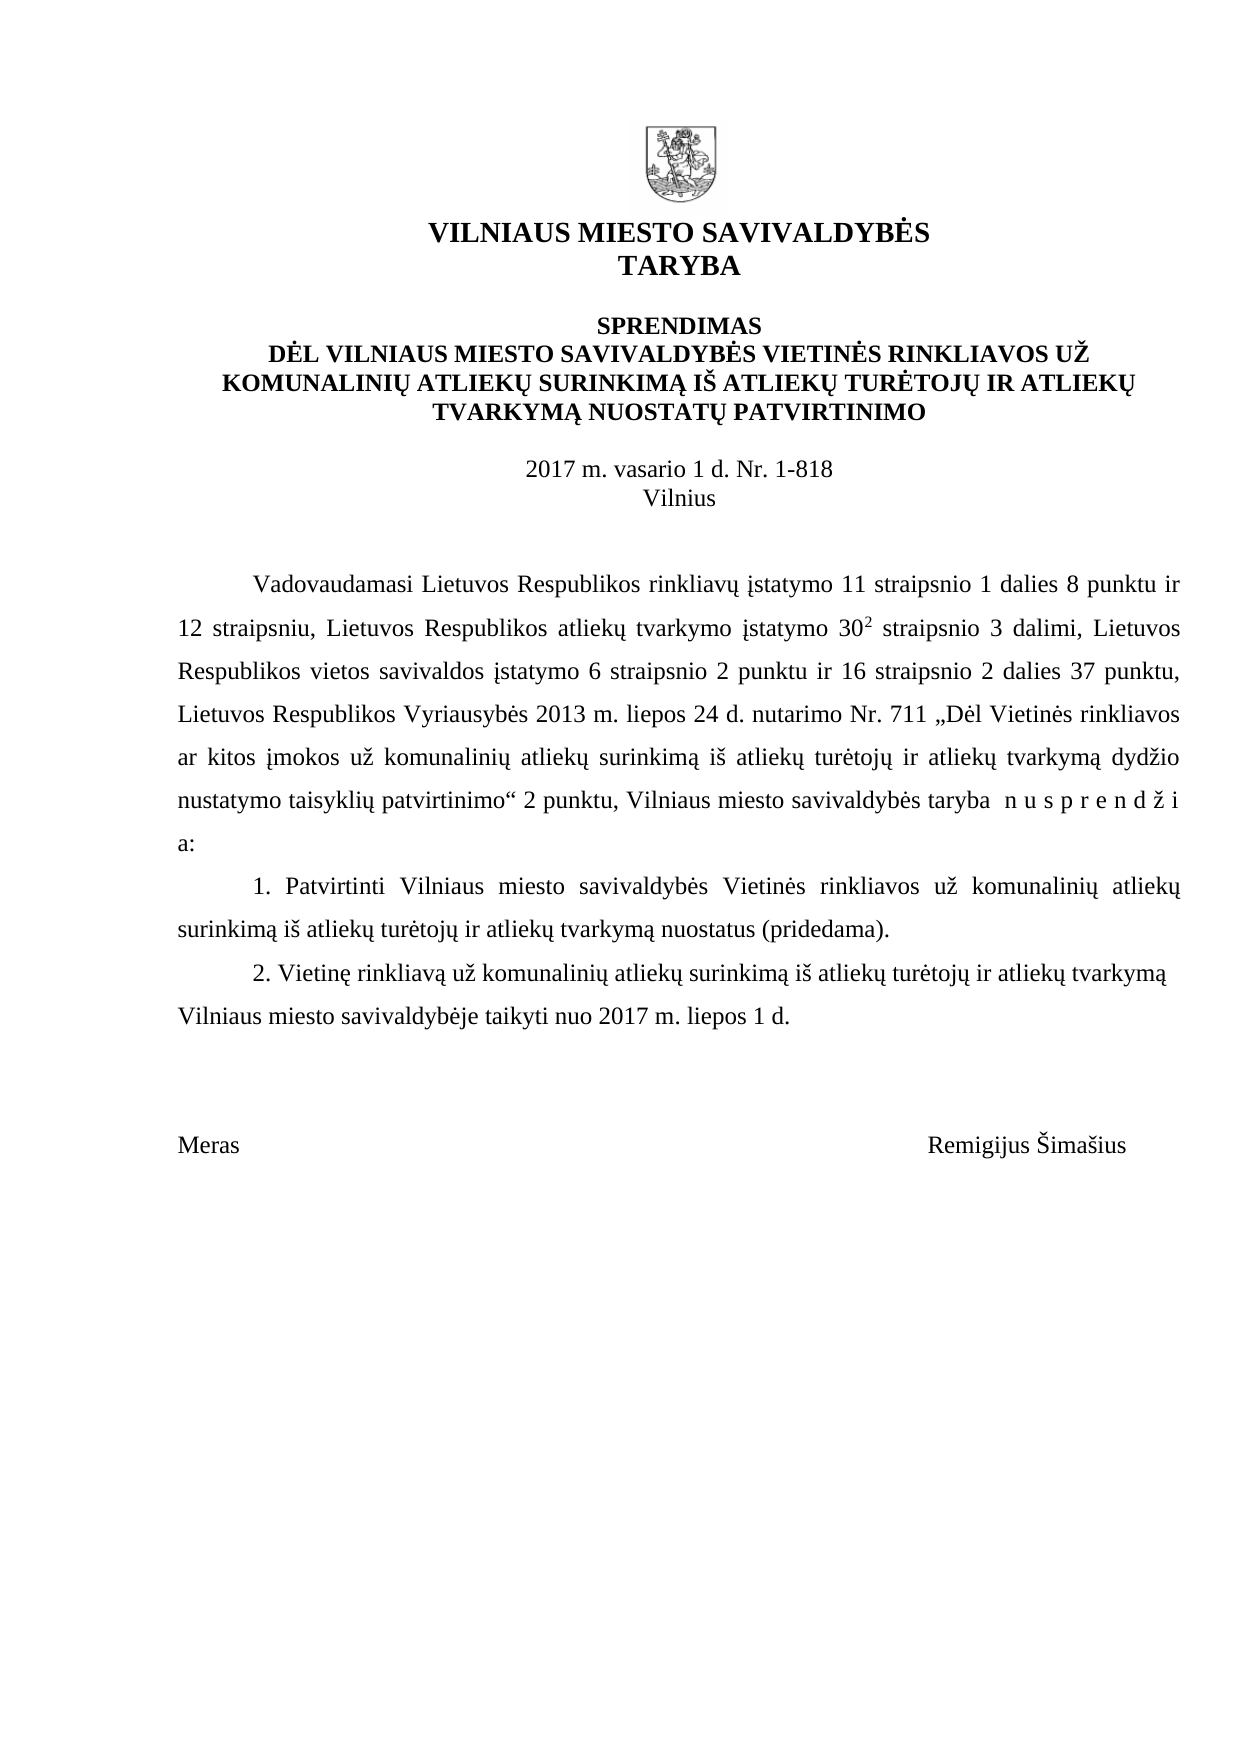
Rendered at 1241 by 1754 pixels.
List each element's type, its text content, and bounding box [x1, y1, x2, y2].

text TARYBA [177, 248, 1181, 282]
text 2017 m. vasario 1 d. Nr. 1-818 [177, 454, 1181, 483]
text VILNIAUS MIESTO SAVIVALDYBĖS [177, 215, 1181, 248]
text 2. Vietinę rinkliavą už komunalinių atliekų surinkimą iš atliekų turėtojų ir atliekų tvarkymą Vilniaus miesto savivaldybėje taikyti nuo 2017 m. liepos 1 d. [177, 958, 1181, 1029]
text DĖL VILNIAUS MIESTO SAVIVALDYBĖS VIETINĖS RINKLIAVOS UŽ KOMUNALINIŲ ATLIEKŲ SURINKIMĄ IŠ ATLIEKŲ TURĖTOJŲ IR ATLIEKŲ TVARKYMĄ NUOSTATŲ PATVIRTINIMO [177, 339, 1181, 426]
text 1. Patvirtinti Vilniaus miesto savivaldybės Vietinės rinkliavos už komunalinių atliekų surinkimą iš atliekų turėtojų ir atliekų tvarkymą nuostatus (pridedama). [177, 871, 1181, 943]
text Vadovaudamasi Lietuvos Respublikos rinkliavų įstatymo 11 straipsnio 1 dalies 8 punktu ir 12 straipsniu, Lietuvos Respublikos atliekų tvarkymo įstatymo 302 straipsnio 3 dalimi, Lietuvos Respublikos vietos savivaldos įstatymo 6 straipsnio 2 punktu ir 16 straipsnio 2 dalies 37 punktu, Lietuvos Respublikos Vyriausybės 2013 m. liepos 24 d. nutarimo Nr. 711 „Dėl Vietinės rinkliavos ar kitos įmokos už komunalinių atliekų surinkimą iš atliekų turėtojų ir atliekų tvarkymą dydžio nustatymo taisyklių patvirtinimo“ 2 punktu, Vilniaus miesto savivaldybės taryba n u s p r e n d ž i a: [177, 569, 1181, 857]
text SPRENDIMAS [177, 311, 1181, 339]
text Vilnius [177, 483, 1181, 512]
text Meras Remigijus Šimašius [177, 1130, 1181, 1159]
